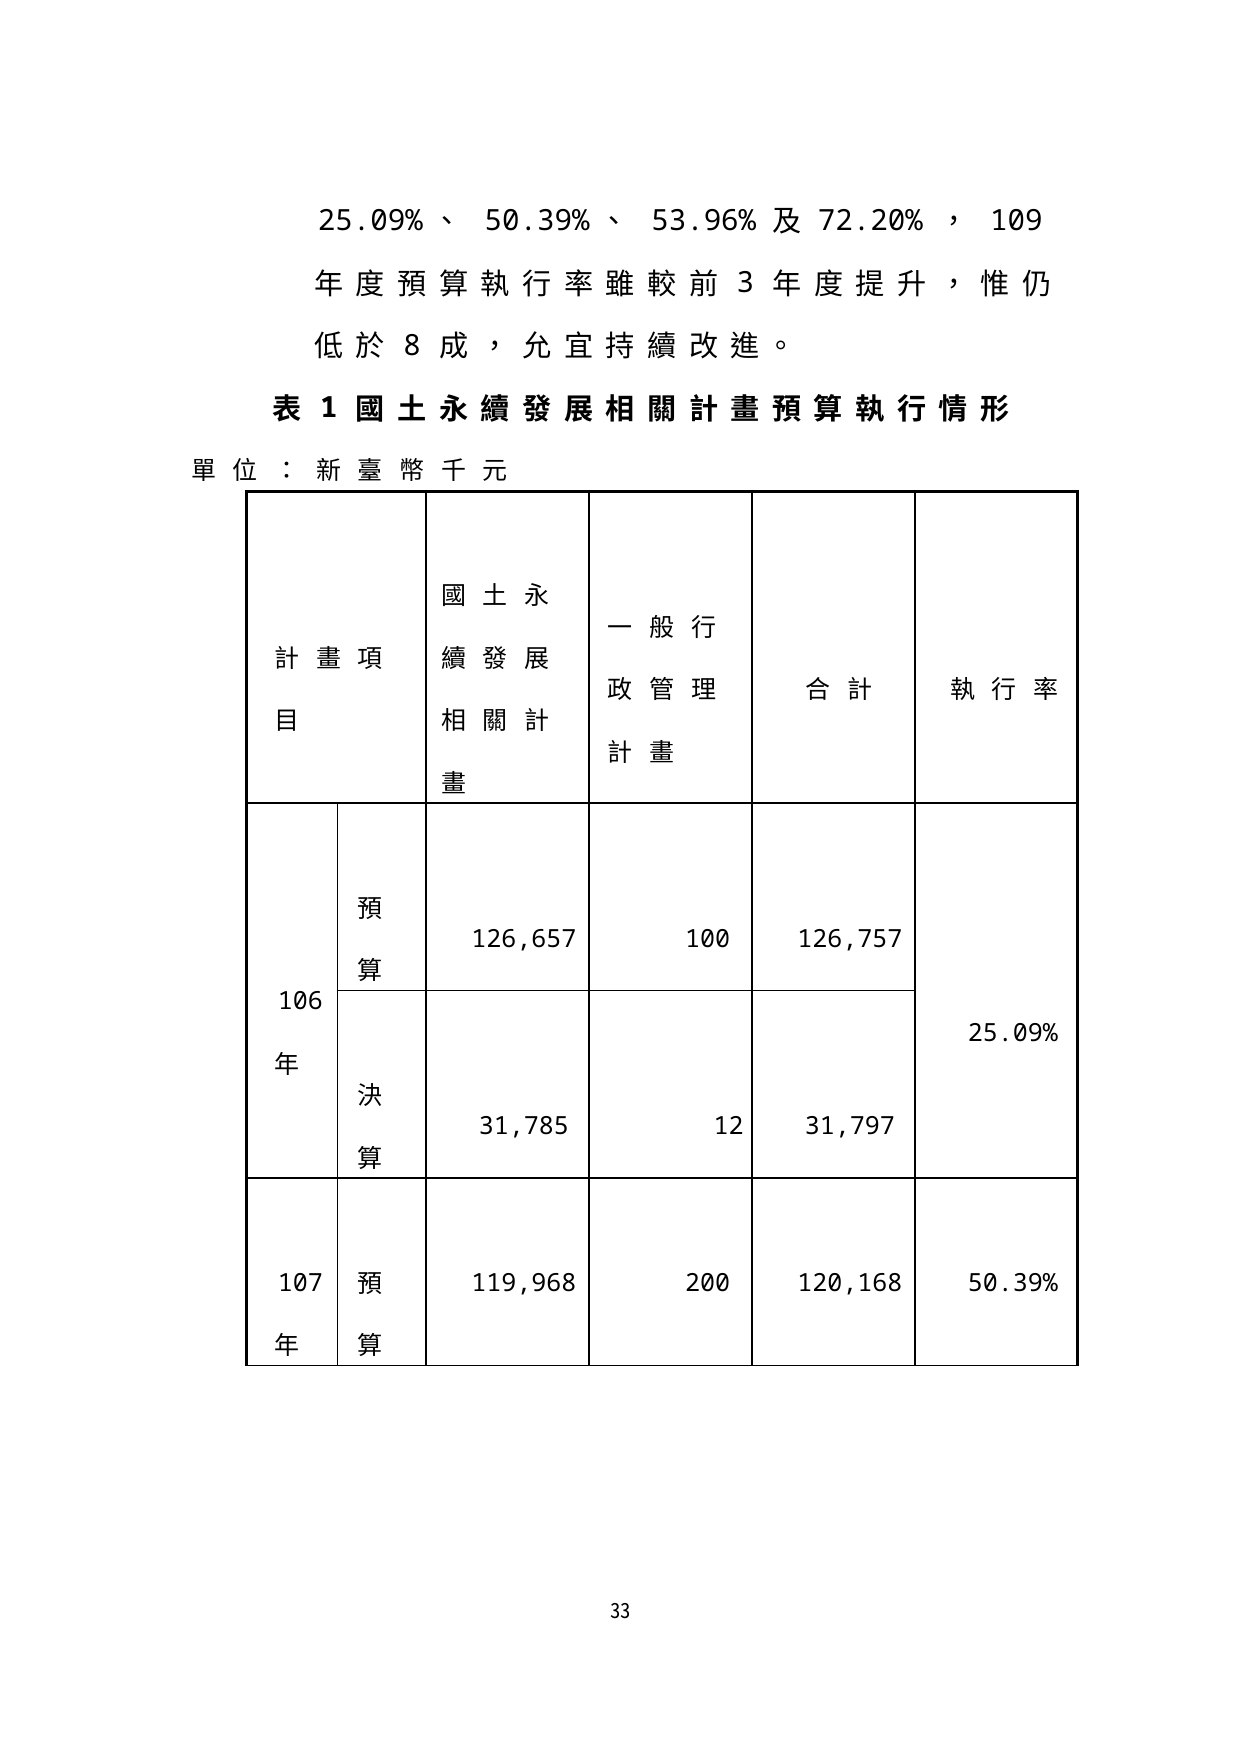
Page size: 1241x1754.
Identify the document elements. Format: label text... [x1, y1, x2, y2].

table_header 合計 [753, 493, 914, 802]
table_header 執行率 [916, 493, 1076, 802]
table_cell 31,785 [427, 991, 588, 1177]
table_cell 100 [590, 804, 751, 990]
table_cell 126,757 [753, 804, 914, 990]
table_cell 120,168 [753, 1179, 914, 1365]
table_cell 31,797 [753, 991, 914, 1177]
table_cell 107年 [248, 1179, 337, 1365]
table_cell 預算 [338, 804, 425, 990]
table_header 國土永續發展相關計畫 [427, 493, 588, 802]
table_cell 預算 [338, 1179, 425, 1365]
table_cell 200 [590, 1179, 751, 1365]
table_cell 106年 [248, 804, 337, 1177]
text 25.09%、50.39%、53.96%及72.20%，109年度預算執行率雖較前3年度提升，惟仍低於8成，允宜持續改進。 [271, 177, 1058, 365]
text 表1國土永續發展相關計畫預算執行情形 單位：新臺幣千元 [183, 365, 1160, 490]
table_cell 119,968 [427, 1179, 588, 1365]
table_cell 25.09% [916, 804, 1076, 1177]
table_cell 決算 [338, 991, 425, 1177]
table_cell 126,657 [427, 804, 588, 990]
table_header 計畫項目 [248, 493, 425, 802]
table_header 一般行政管理計畫 [590, 493, 751, 802]
table_cell 50.39% [916, 1179, 1076, 1365]
table_cell 12 [590, 991, 751, 1177]
